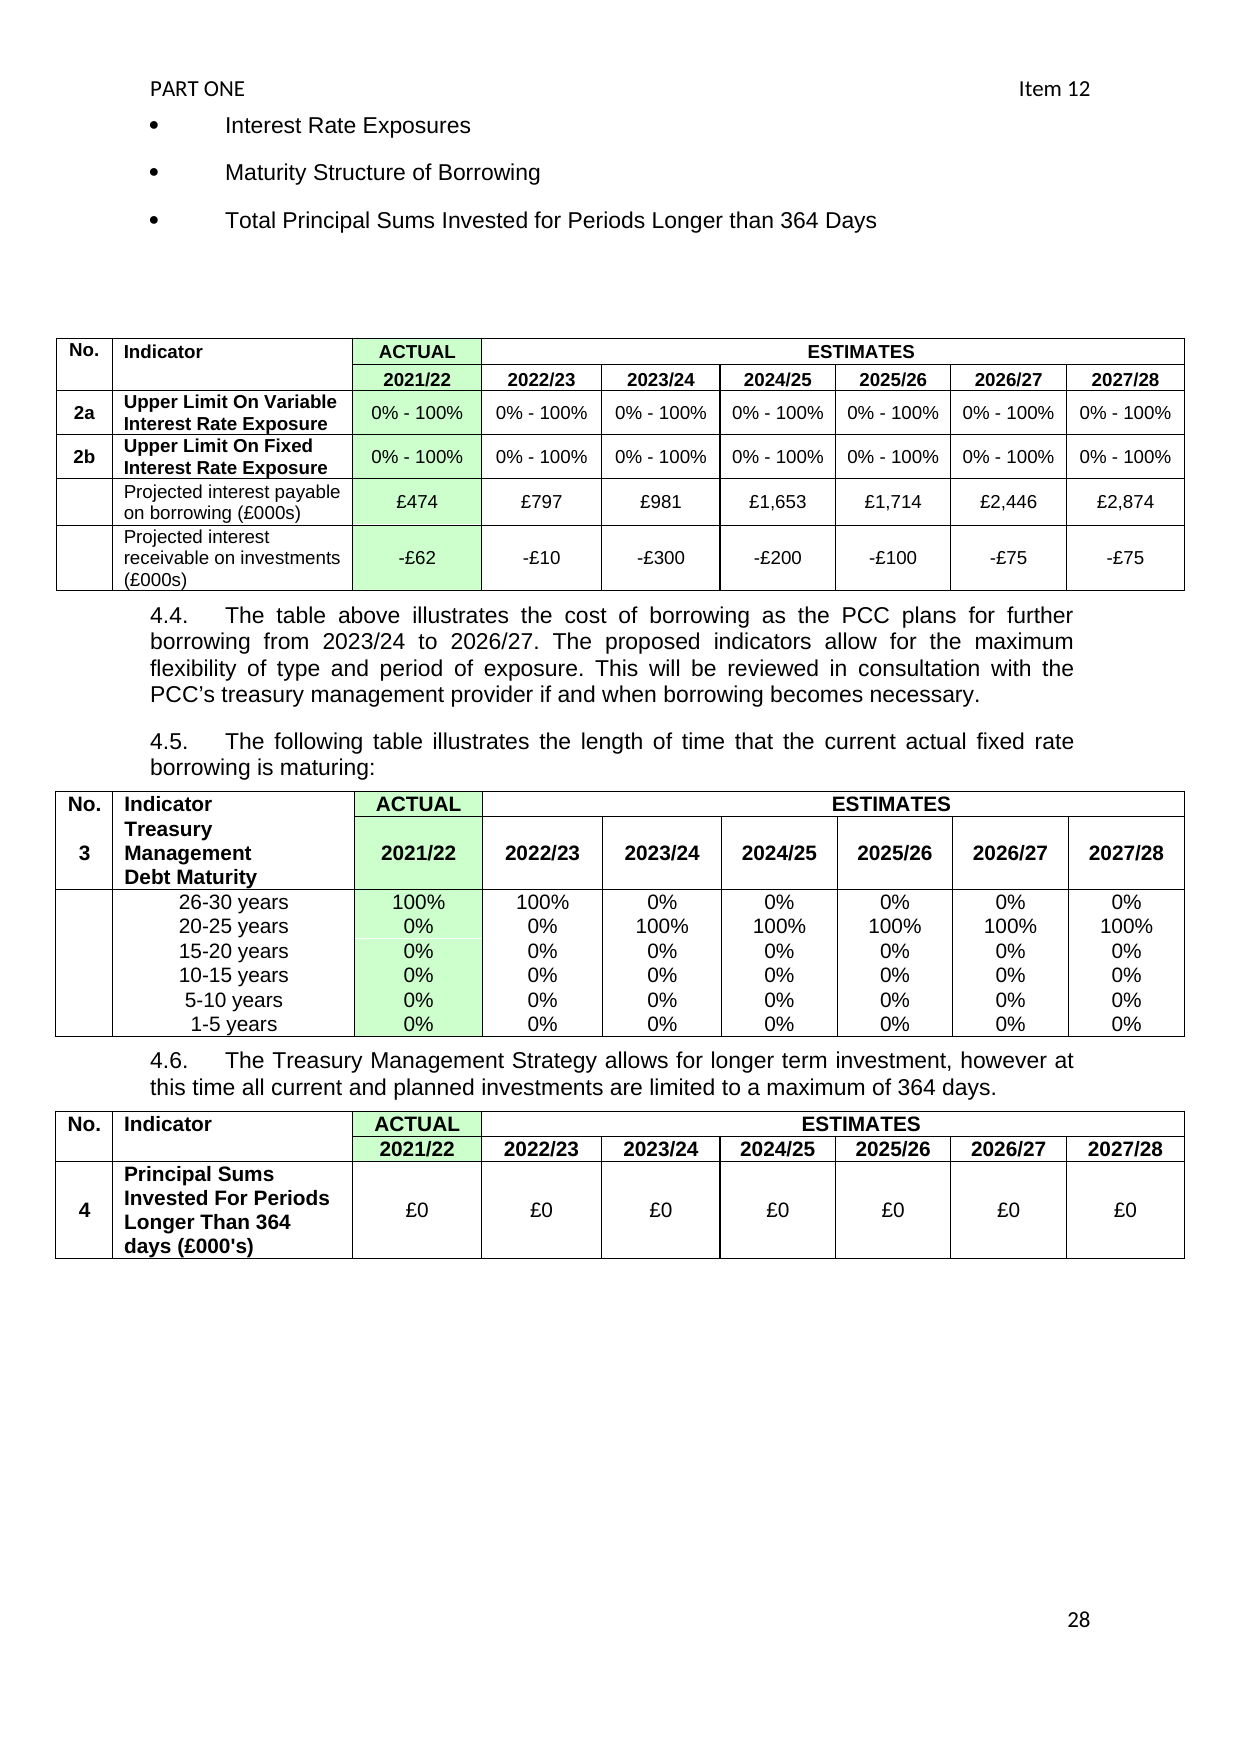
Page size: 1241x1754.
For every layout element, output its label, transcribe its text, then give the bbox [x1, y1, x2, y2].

table_cell 0% [603, 963, 721, 987]
table_cell £0 [951, 1162, 1066, 1257]
table_cell £0 [721, 1162, 835, 1257]
table_header [1125, 1112, 1184, 1136]
table_cell [56, 890, 112, 914]
table_cell Upper Limit On Fixed Interest Rate Exposure [113, 435, 352, 478]
table_cell 2027/28 [1069, 817, 1184, 889]
table_cell 100% [603, 914, 721, 938]
table_cell 0% - 100% [602, 391, 719, 434]
table_cell 0% [483, 1012, 602, 1036]
table_cell £2,446 [951, 479, 1066, 524]
table_cell £1,653 [721, 479, 835, 524]
table_cell 1-5 years [113, 1012, 354, 1036]
table_cell [113, 364, 352, 390]
table_cell 2022/23 [482, 365, 601, 390]
table_cell [113, 1136, 352, 1161]
table_cell 2027/28 [1067, 1137, 1184, 1161]
table_cell 2025/26 [838, 817, 952, 889]
table_cell [57, 364, 112, 390]
table_cell 2026/27 [951, 1137, 1066, 1161]
table_cell 0% - 100% [721, 391, 835, 434]
table_cell 2025/26 [836, 365, 950, 390]
list The table above illustrates the cost of borrowing as the PCC plans for further borrowing from 2023/24 to 2026/27. The proposed indicators allow for the maximum flexibility of type and period of exposure. This will be reviewed in consultation with the PCC’s treasury management provider if and when borrowing becomes necessary. [150, 602, 1075, 707]
table_header ACTUAL [353, 1112, 481, 1136]
table_cell 0% [355, 914, 482, 938]
table_cell 0% - 100% [951, 435, 1066, 478]
list Maturity Structure of Borrowing [150, 159, 1075, 186]
table_cell £0 [836, 1162, 950, 1257]
table_header ESTIMATES [597, 339, 1125, 364]
table_cell 0% - 100% [353, 435, 481, 478]
table_cell [56, 987, 112, 1012]
table_cell 2022/23 [482, 1137, 601, 1161]
table_cell 0% [1069, 1012, 1184, 1036]
table_cell 2024/25 [722, 817, 837, 889]
table_cell 2022/23 [483, 817, 602, 889]
table_cell [56, 939, 112, 963]
table_header Indicator [113, 792, 354, 816]
table_cell 100% [838, 914, 952, 938]
table_header ACTUAL [353, 339, 481, 364]
table_cell 0% - 100% [602, 435, 719, 478]
table_header [1125, 339, 1184, 364]
table_cell 26-30 years [113, 890, 354, 914]
table_cell 0% [355, 963, 482, 987]
table_cell 0% [722, 987, 837, 1012]
list The following table illustrates the length of time that the current actual fixed rate borrowing is maturing: [150, 728, 1075, 781]
table_cell 2021/22 [353, 1137, 481, 1161]
table_cell 2026/27 [953, 817, 1068, 889]
table_cell [56, 1136, 112, 1161]
table_cell 0% [603, 890, 721, 914]
table_cell 0% [838, 963, 952, 987]
table_cell 4 [56, 1162, 112, 1257]
table_cell 0% [355, 987, 482, 1012]
table_header ESTIMATES [597, 1112, 1125, 1136]
table_cell 0% - 100% [836, 391, 950, 434]
table_cell 0% - 100% [1067, 435, 1184, 478]
table_cell 0% - 100% [721, 435, 835, 478]
table_cell 0% [483, 914, 602, 938]
table_cell 2027/28 [1067, 365, 1184, 390]
table_cell 2021/22 [353, 365, 481, 390]
table_cell 2b [57, 435, 112, 478]
table_cell 0% [838, 1012, 952, 1036]
table_cell 0% [953, 890, 1068, 914]
list The Treasury Management Strategy allows for longer term investment, however at this time all current and planned investments are limited to a maximum of 364 days. [150, 1047, 1075, 1100]
table_cell -£62 [353, 526, 481, 590]
table_cell 0% [1069, 987, 1184, 1012]
table_cell 0% [953, 1012, 1068, 1036]
table_header No. [56, 792, 112, 816]
table_cell 2023/24 [603, 817, 721, 889]
table_cell 2023/24 [602, 1137, 719, 1161]
table_cell 0% [1069, 939, 1184, 963]
table_cell £797 [482, 479, 601, 524]
table_cell 0% [1069, 963, 1184, 987]
table_header [483, 792, 598, 816]
table_cell 10-15 years [113, 963, 354, 987]
table_cell 0% [838, 987, 952, 1012]
table_cell [56, 1012, 112, 1036]
table_header ACTUAL [355, 792, 482, 816]
table_cell -£300 [602, 526, 719, 590]
table_cell 0% [953, 939, 1068, 963]
table_cell 15-20 years [113, 939, 354, 963]
table_cell 0% - 100% [353, 391, 481, 434]
table_cell 100% [953, 914, 1068, 938]
table_header ESTIMATES [598, 792, 1184, 816]
table_cell 0% [603, 987, 721, 1012]
table_cell 0% [953, 963, 1068, 987]
table_cell 3 [56, 816, 112, 889]
table_cell £0 [1067, 1162, 1184, 1257]
table_cell £474 [353, 479, 481, 524]
table_cell 20-25 years [113, 914, 354, 938]
table_cell £0 [482, 1162, 601, 1257]
list Total Principal Sums Invested for Periods Longer than 364 Days [150, 207, 1075, 233]
table_header Indicator [113, 1112, 352, 1136]
table_cell 0% [483, 987, 602, 1012]
table_cell [56, 963, 112, 987]
table_cell 0% [1069, 890, 1184, 914]
table_cell 0% - 100% [1067, 391, 1184, 434]
table_cell 0% - 100% [951, 391, 1066, 434]
table_cell [57, 479, 112, 524]
table_cell 2024/25 [721, 365, 835, 390]
table_cell -£10 [482, 526, 601, 590]
table_cell £0 [602, 1162, 719, 1257]
table_cell 2026/27 [951, 365, 1066, 390]
table_cell 0% [603, 1012, 721, 1036]
list Interest Rate Exposures [150, 112, 1075, 138]
table_cell 0% [722, 890, 837, 914]
table_cell 100% [722, 914, 837, 938]
table_cell 0% [483, 963, 602, 987]
table_cell Projected interest receivable on investments (£000s) [113, 526, 352, 590]
table_cell 0% [722, 1012, 837, 1036]
table_cell 0% - 100% [836, 435, 950, 478]
table_cell 2a [57, 391, 112, 434]
table_cell -£75 [1067, 526, 1184, 590]
table_cell 100% [483, 890, 602, 914]
table_cell 2021/22 [355, 817, 482, 889]
table_cell 0% [722, 939, 837, 963]
table_cell Principal Sums Invested For Periods Longer Than 364 days (£000's) [113, 1162, 352, 1257]
table_cell 0% [355, 939, 482, 963]
table_cell 0% [953, 987, 1068, 1012]
table_cell 0% [838, 890, 952, 914]
table_cell 0% [722, 963, 837, 987]
table_cell £981 [602, 479, 719, 524]
table_header No. [57, 339, 112, 364]
table_cell -£100 [836, 526, 950, 590]
table_cell 0% [838, 939, 952, 963]
table_cell Upper Limit On Variable Interest Rate Exposure [113, 391, 352, 434]
table_cell -£75 [951, 526, 1066, 590]
table_cell 2023/24 [602, 365, 719, 390]
table_cell -£200 [721, 526, 835, 590]
table_cell 0% - 100% [482, 435, 601, 478]
table_cell £2,874 [1067, 479, 1184, 524]
table_cell 2025/26 [836, 1137, 950, 1161]
table_cell 0% [483, 939, 602, 963]
table_cell [57, 526, 112, 590]
table_cell 2024/25 [721, 1137, 835, 1161]
table_cell Projected interest payable on borrowing (£000s) [113, 479, 352, 524]
table_cell 100% [1069, 914, 1184, 938]
table_header No. [56, 1112, 112, 1136]
table_header Indicator [113, 339, 352, 364]
table_cell 100% [355, 890, 482, 914]
table_cell 0% [355, 1012, 482, 1036]
table_cell Treasury Management Debt Maturity [113, 816, 354, 889]
table_cell 0% [603, 939, 721, 963]
table_header [482, 339, 597, 364]
table_cell £1,714 [836, 479, 950, 524]
table_cell [56, 914, 112, 938]
table_header [482, 1112, 597, 1136]
table_cell £0 [353, 1162, 481, 1257]
table_cell 5-10 years [113, 987, 354, 1012]
table_cell 0% - 100% [482, 391, 601, 434]
